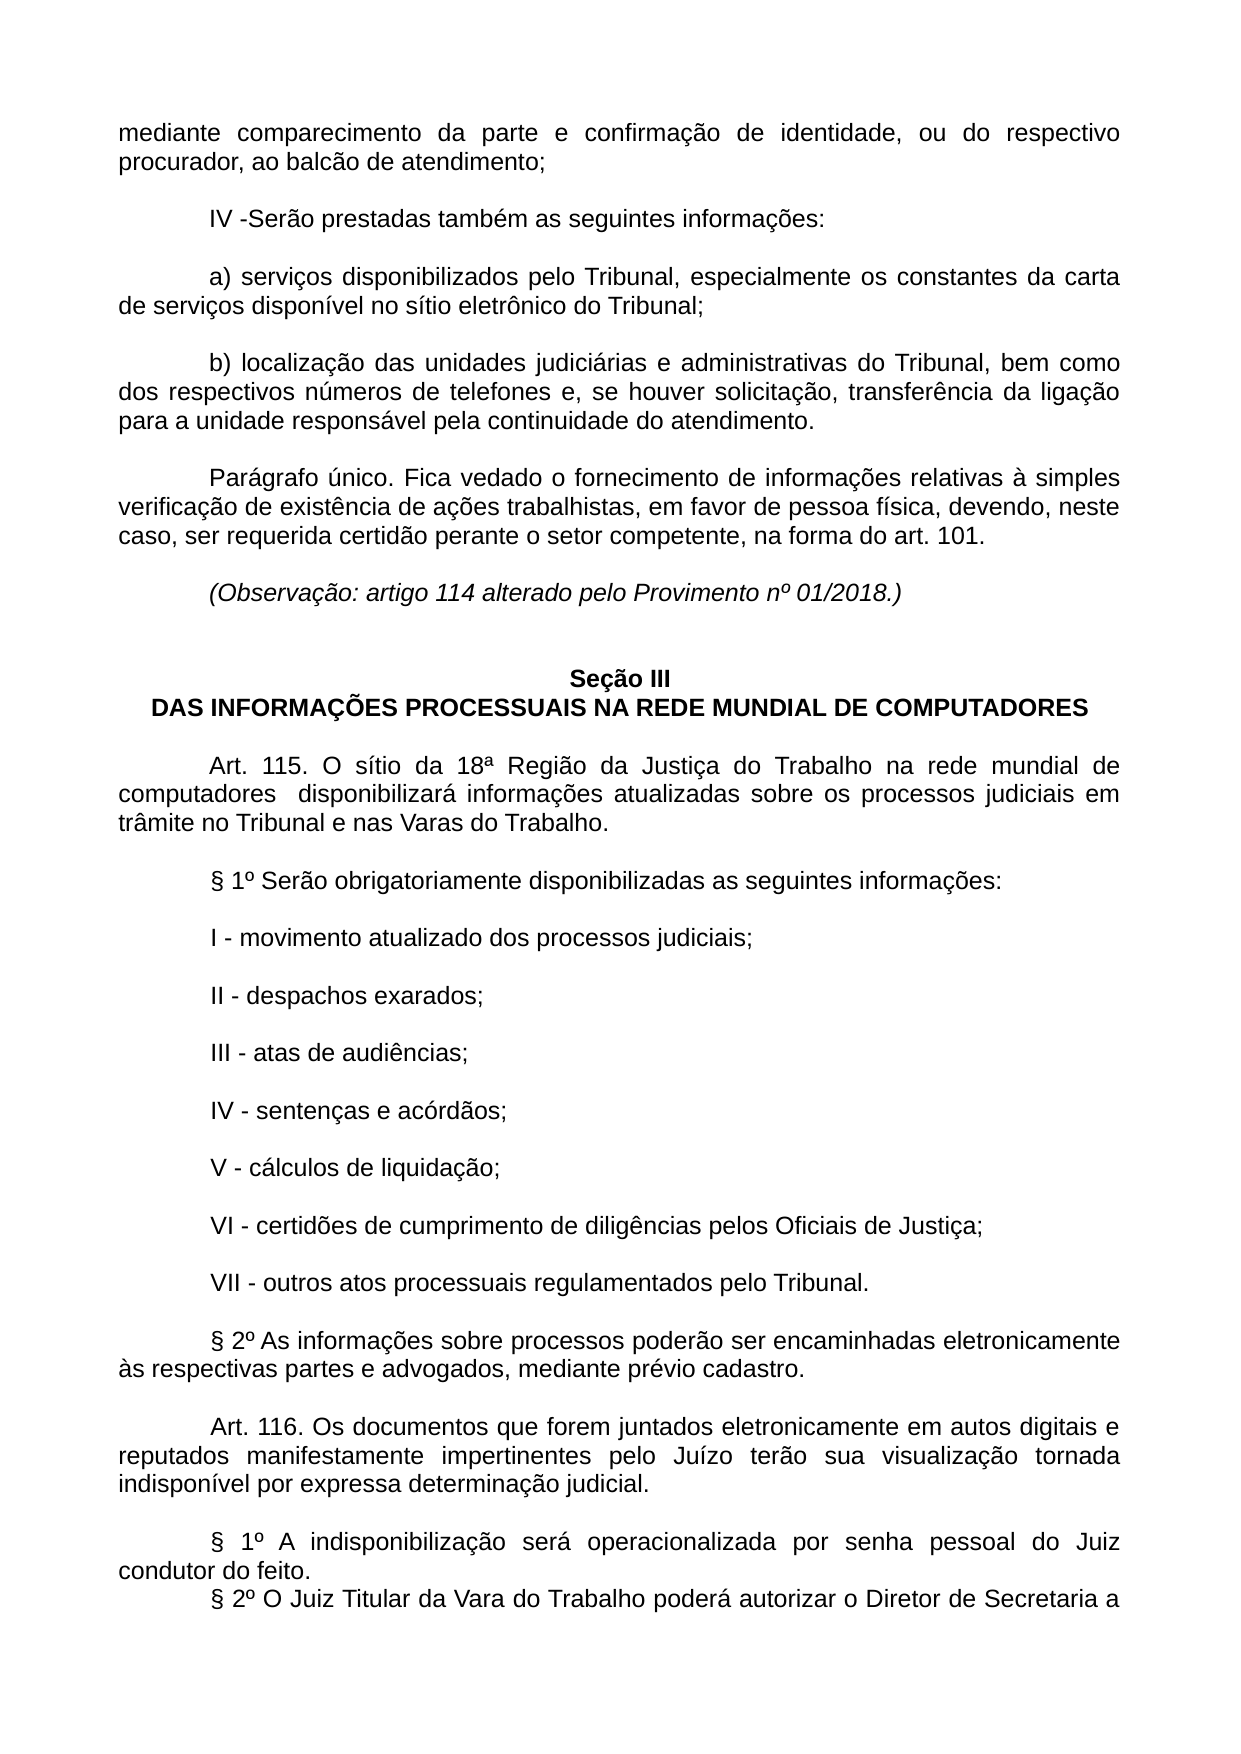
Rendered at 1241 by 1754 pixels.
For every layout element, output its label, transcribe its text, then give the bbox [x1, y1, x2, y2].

text Art. 115. O sítio da 18ª Região da Justiça do Trabalho na rede mundial de computadores disponibilizará informações atualizadas sobre os processos judiciais em trâmite no Tribunal e nas Varas do Trabalho. [118, 751, 1122, 837]
text V - cálculos de liquidação; [118, 1153, 1122, 1182]
text Seção III [118, 664, 1122, 693]
text § 2º As informações sobre processos poderão ser encaminhadas eletronicamente às respectivas partes e advogados, mediante prévio cadastro. [118, 1326, 1122, 1383]
text IV -Serão prestadas também as seguintes informações: [118, 204, 1122, 233]
text § 2º O Juiz Titular da Vara do Trabalho poderá autorizar o Diretor de Secretaria a [118, 1584, 1122, 1613]
text I - movimento atualizado dos processos judiciais; [118, 923, 1122, 952]
text § 1º A indisponibilização será operacionalizada por senha pessoal do Juiz condutor do feito. [118, 1527, 1122, 1584]
text Art. 116. Os documentos que forem juntados eletronicamente em autos digitais e reputados manifestamente impertinentes pelo Juízo terão sua visualização tornada indisponível por expressa determinação judicial. [118, 1412, 1122, 1498]
text III - atas de audiências; [118, 1038, 1122, 1067]
text Parágrafo único. Fica vedado o fornecimento de informações relativas à simples verificação de existência de ações trabalhistas, em favor de pessoa física, devendo, neste caso, ser requerida certidão perante o setor competente, na forma do art. 101. [118, 463, 1122, 549]
text DAS INFORMAÇÕES PROCESSUAIS NA REDE MUNDIAL DE COMPUTADORES [118, 693, 1122, 722]
text (Observação: artigo 114 alterado pelo Provimento nº 01/2018.) [118, 578, 1122, 607]
text a) serviços disponibilizados pelo Tribunal, especialmente os constantes da carta de serviços disponível no sítio eletrônico do Tribunal; [118, 262, 1122, 319]
text mediante comparecimento da parte e confirmação de identidade, ou do respectivo procurador, ao balcão de atendimento; [118, 118, 1122, 176]
text IV - sentenças e acórdãos; [118, 1096, 1122, 1124]
text II - despachos exarados; [118, 981, 1122, 1009]
text VII - outros atos processuais regulamentados pelo Tribunal. [118, 1268, 1122, 1297]
text § 1º Serão obrigatoriamente disponibilizadas as seguintes informações: [118, 866, 1122, 894]
text VI - certidões de cumprimento de diligências pelos Oficiais de Justiça; [118, 1211, 1122, 1239]
text b) localização das unidades judiciárias e administrativas do Tribunal, bem como dos respectivos números de telefones e, se houver solicitação, transferência da ligação para a unidade responsável pela continuidade do atendimento. [118, 348, 1122, 434]
